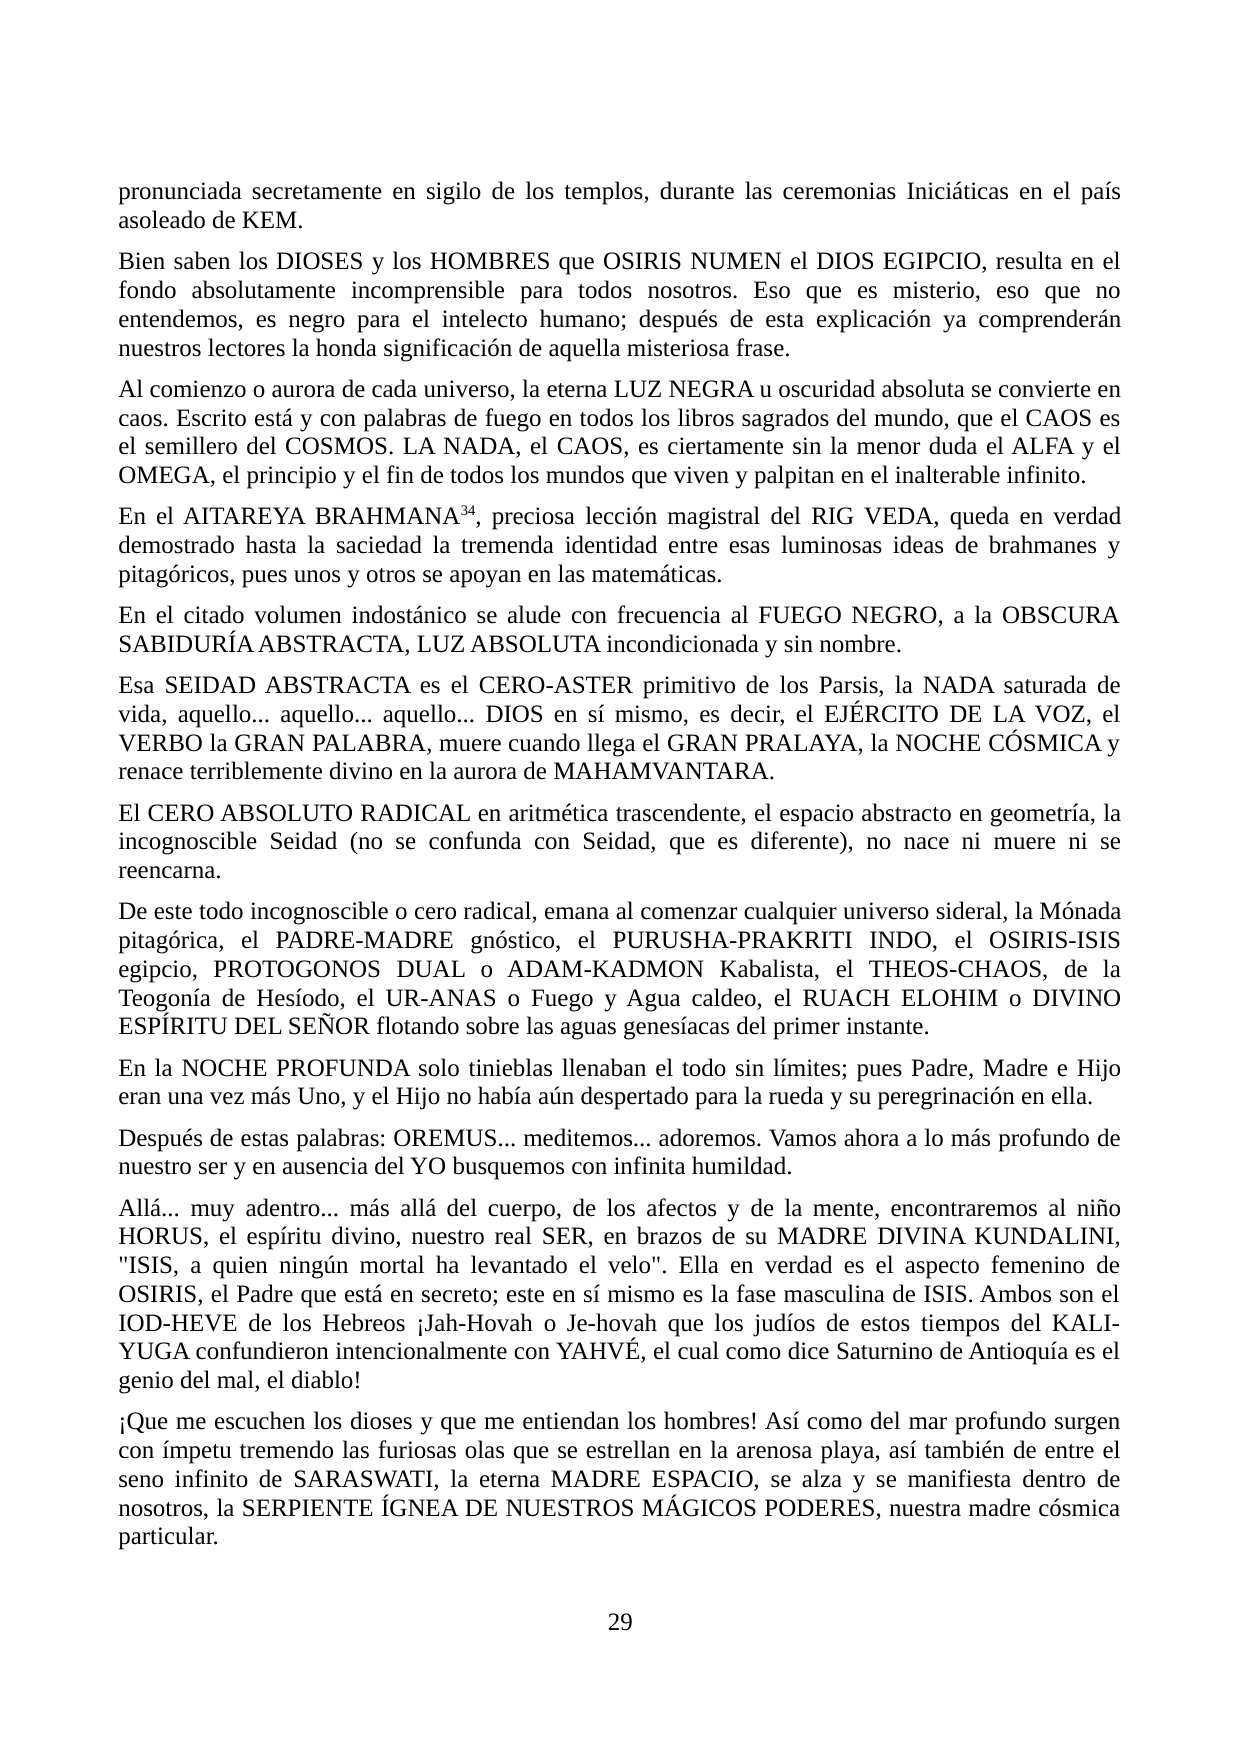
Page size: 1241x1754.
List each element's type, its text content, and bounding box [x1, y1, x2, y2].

text pronunciada secretamente en sigilo de los templos, durante las ceremonias Iniciáticas en el país asoleado de KEM. [118, 176, 1122, 234]
text Allá... muy adentro... más allá del cuerpo, de los afectos y de la mente, encontraremos al niño HORUS, el espíritu divino, nuestro real SER, en brazos de su MADRE DIVINA KUNDALINI, "ISIS, a quien ningún mortal ha levantado el velo". Ella en verdad es el aspecto femenino de OSIRIS, el Padre que está en secreto; este en sí mismo es la fase masculina de ISIS. Ambos son el IOD-HEVE de los Hebreos ¡Jah-Hovah o Je-hovah que los judíos de estos tiempos del KALI-YUGA confundieron intencionalmente con YAHVÉ, el cual como dice Saturnino de Antioquía es el genio del mal, el diablo! [118, 1193, 1122, 1394]
text El CERO ABSOLUTO RADICAL en aritmética trascendente, el espacio abstracto en geometría, la incognoscible Seidad (no se confunda con Seidad, que es diferente), no nace ni muere ni se reencarna. [118, 798, 1122, 884]
text De este todo incognoscible o cero radical, emana al comenzar cualquier universo sideral, la Mónada pitagórica, el PADRE-MADRE gnóstico, el PURUSHA-PRAKRITI INDO, el OSIRIS-ISIS egipcio, PROTOGONOS DUAL o ADAM-KADMON Kabalista, el THEOS-CHAOS, de la Teogonía de Hesíodo, el UR-ANAS o Fuego y Agua caldeo, el RUACH ELOHIM o DIVINO ESPÍRITU DEL SEÑOR flotando sobre las aguas genesíacas del primer instante. [118, 896, 1122, 1040]
text En el AITAREYA BRAHMANA, preciosa lección magistral del RIG VEDA, queda en verdad demostrado hasta la saciedad la tremenda identidad entre esas luminosas ideas de brahmanes y pitagóricos, pues unos y otros se apoyan en las matemáticas. [118, 501, 1122, 588]
text Esa SEIDAD ABSTRACTA es el CERO-ASTER primitivo de los Parsis, la NADA saturada de vida, aquello... aquello... aquello... DIOS en sí mismo, es decir, el EJÉRCITO DE LA VOZ, el VERBO la GRAN PALABRA, muere cuando llega el GRAN PRALAYA, la NOCHE CÓSMICA y renace terriblemente divino en la aurora de MAHAMVANTARA. [118, 670, 1122, 785]
text ¡Que me escuchen los dioses y que me entiendan los hombres! Así como del mar profundo surgen con ímpetu tremendo las furiosas olas que se estrellan en la arenosa playa, así también de entre el seno infinito de SARASWATI, la eterna MADRE ESPACIO, se alza y se manifiesta dentro de nosotros, la SERPIENTE ÍGNEA DE NUESTROS MÁGICOS PODERES, nuestra madre cósmica particular. [118, 1406, 1122, 1550]
text Después de estas palabras: OREMUS... meditemos... adoremos. Vamos ahora a lo más profundo de nuestro ser y en ausencia del YO busquemos con infinita humildad. [118, 1123, 1122, 1180]
text Al comienzo o aurora de cada universo, la eterna LUZ NEGRA u oscuridad absoluta se convierte en caos. Escrito está y con palabras de fuego en todos los libros sagrados del mundo, que el CAOS es el semillero del COSMOS. LA NADA, el CAOS, es ciertamente sin la menor duda el ALFA y el OMEGA, el principio y el fin de todos los mundos que viven y palpitan en el inalterable infinito. [118, 374, 1122, 489]
text En la NOCHE PROFUNDA solo tinieblas llenaban el todo sin límites; pues Padre, Madre e Hijo eran una vez más Uno, y el Hijo no había aún despertado para la rueda y su peregrinación en ella. [118, 1053, 1122, 1110]
text En el citado volumen indostánico se alude con frecuencia al FUEGO NEGRO, a la OBSCURA SABIDURÍA ABSTRACTA, LUZ ABSOLUTA incondicionada y sin nombre. [118, 600, 1122, 658]
text Bien saben los DIOSES y los HOMBRES que OSIRIS NUMEN el DIOS EGIPCIO, resulta en el fondo absolutamente incomprensible para todos nosotros. Eso que es misterio, eso que no entendemos, es negro para el intelecto humano; después de esta explicación ya comprenderán nuestros lectores la honda significación de aquella misteriosa frase. [118, 246, 1122, 361]
